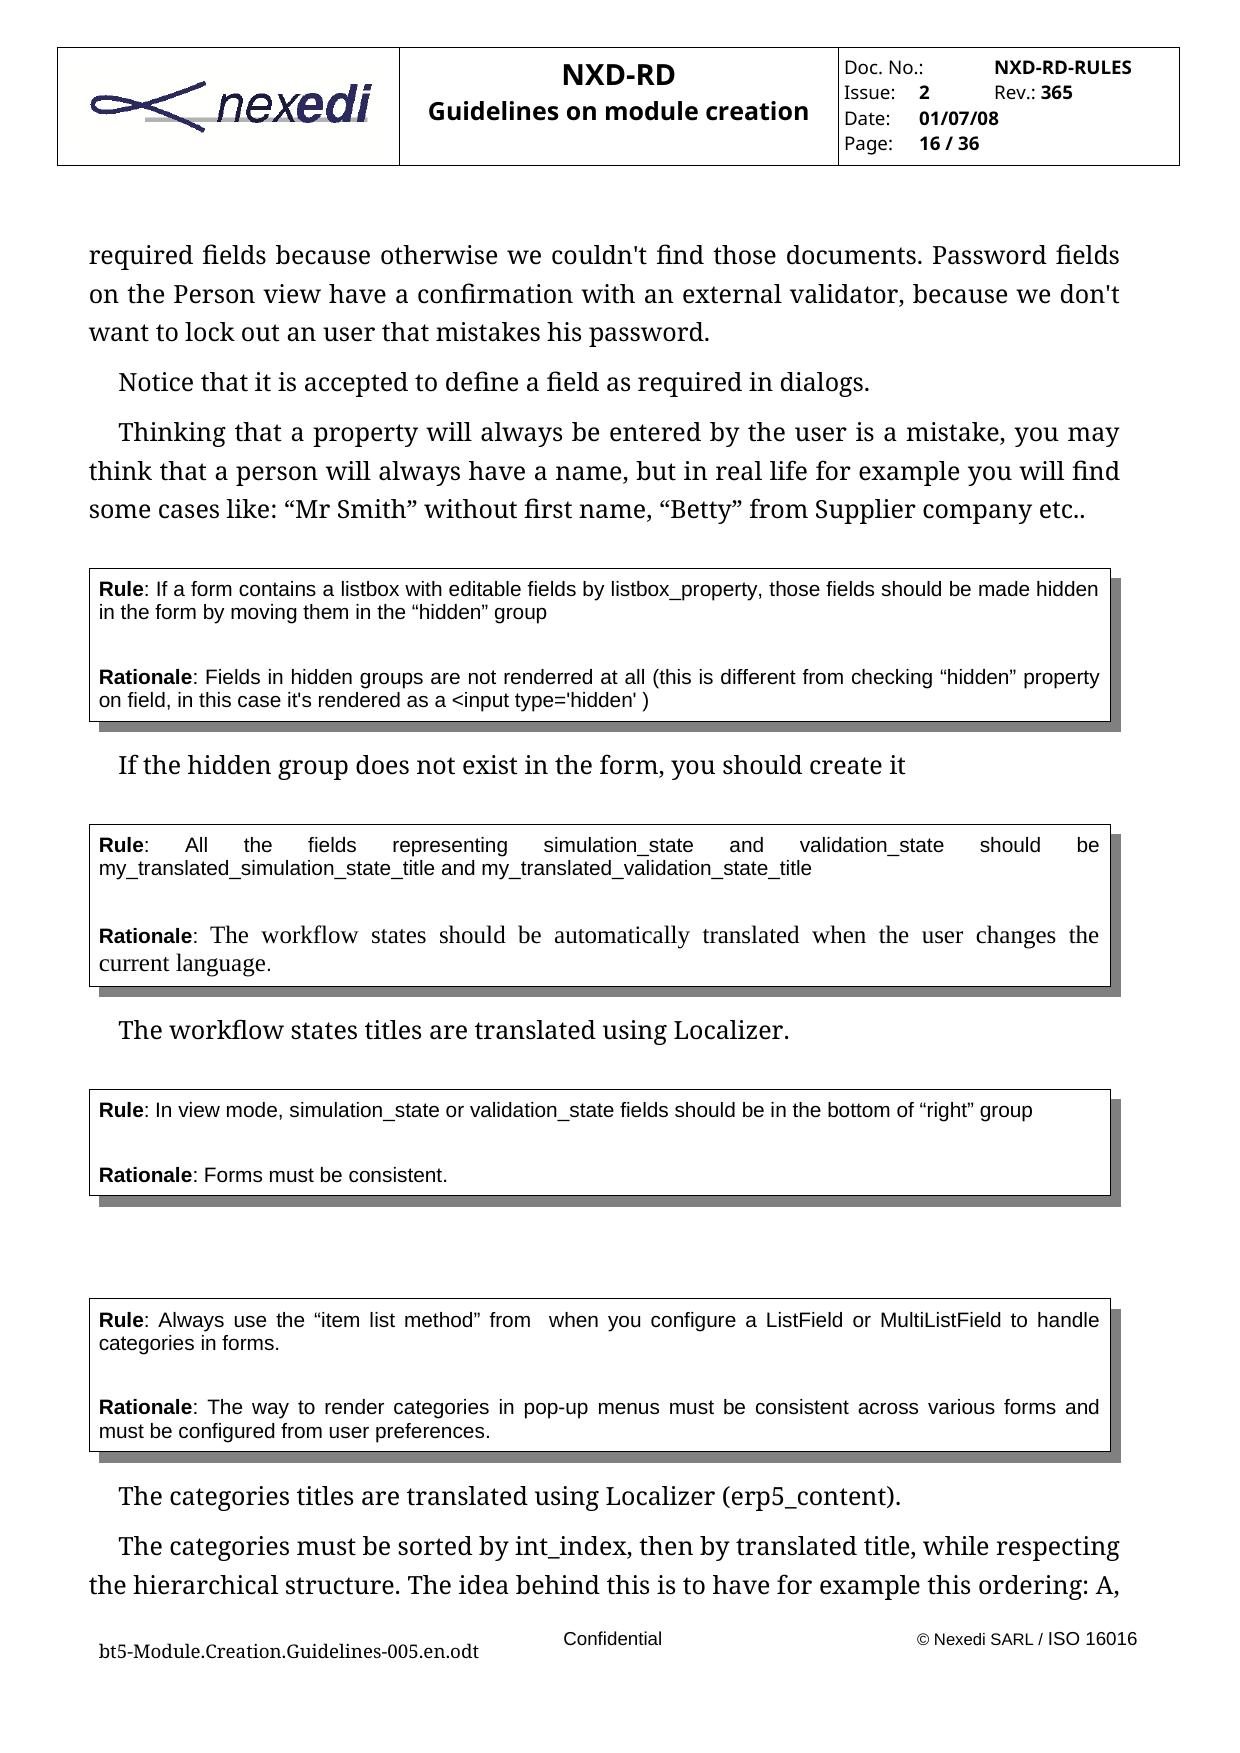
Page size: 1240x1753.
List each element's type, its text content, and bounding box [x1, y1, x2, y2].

text Rationale: The way to render categories in pop-up menus must be consistent across various forms and must be configured from user preferences. [90, 1386, 1110, 1451]
text Thinking that a property will always be entered by the user is a mistake, you may think that a person will always have a name, but in real life for example you will find some cases like: “Mr Smith” without first name, “Betty” from Supplier company etc.. [88, 411, 1121, 526]
text Rule: In view mode, simulation_state or validation_state fields should be in the bottom of “right” group [90, 1090, 1110, 1122]
text Rationale: Forms must be consistent. [90, 1153, 1110, 1195]
text If the hidden group does not exist in the form, you should create it [88, 744, 1121, 782]
text Rule: Always use the “item list method” from when you configure a ListField or MultiListField to handle categories in forms. [90, 1299, 1110, 1355]
text Rationale: The workflow states should be automatically translated when the user changes the current language. [90, 911, 1110, 986]
picture [69, 60, 390, 154]
text Rationale: Fields in hidden groups are not renderred at all (this is different from checking “hidden” property on field, in this case it's rendered as a <input type='hidden' ) [90, 655, 1110, 721]
text The categories must be sorted by int_index, then by translated title, while respecting the hierarchical structure. The idea behind this is to have for example this ordering: A, [88, 1525, 1121, 1602]
text Rule: All the fields representing simulation_state and validation_state should be my_translated_simulation_state_title and my_translated_validation_state_title [90, 825, 1110, 880]
text The workflow states titles are translated using Localizer. [88, 1009, 1121, 1047]
text Rule: If a form contains a listbox with editable fields by listbox_property, those fields should be made hidden in the form by moving them in the “hidden” group [90, 569, 1110, 624]
text Notice that it is accepted to define a field as required in dialogs. [88, 361, 1121, 399]
text The categories titles are translated using Localizer (erp5_content). [88, 1475, 1121, 1513]
text required fields because otherwise we couldn't find those documents. Password fields on the Person view have a confirmation with an external validator, because we don't want to lock out an user that mistakes his password. [88, 234, 1121, 349]
